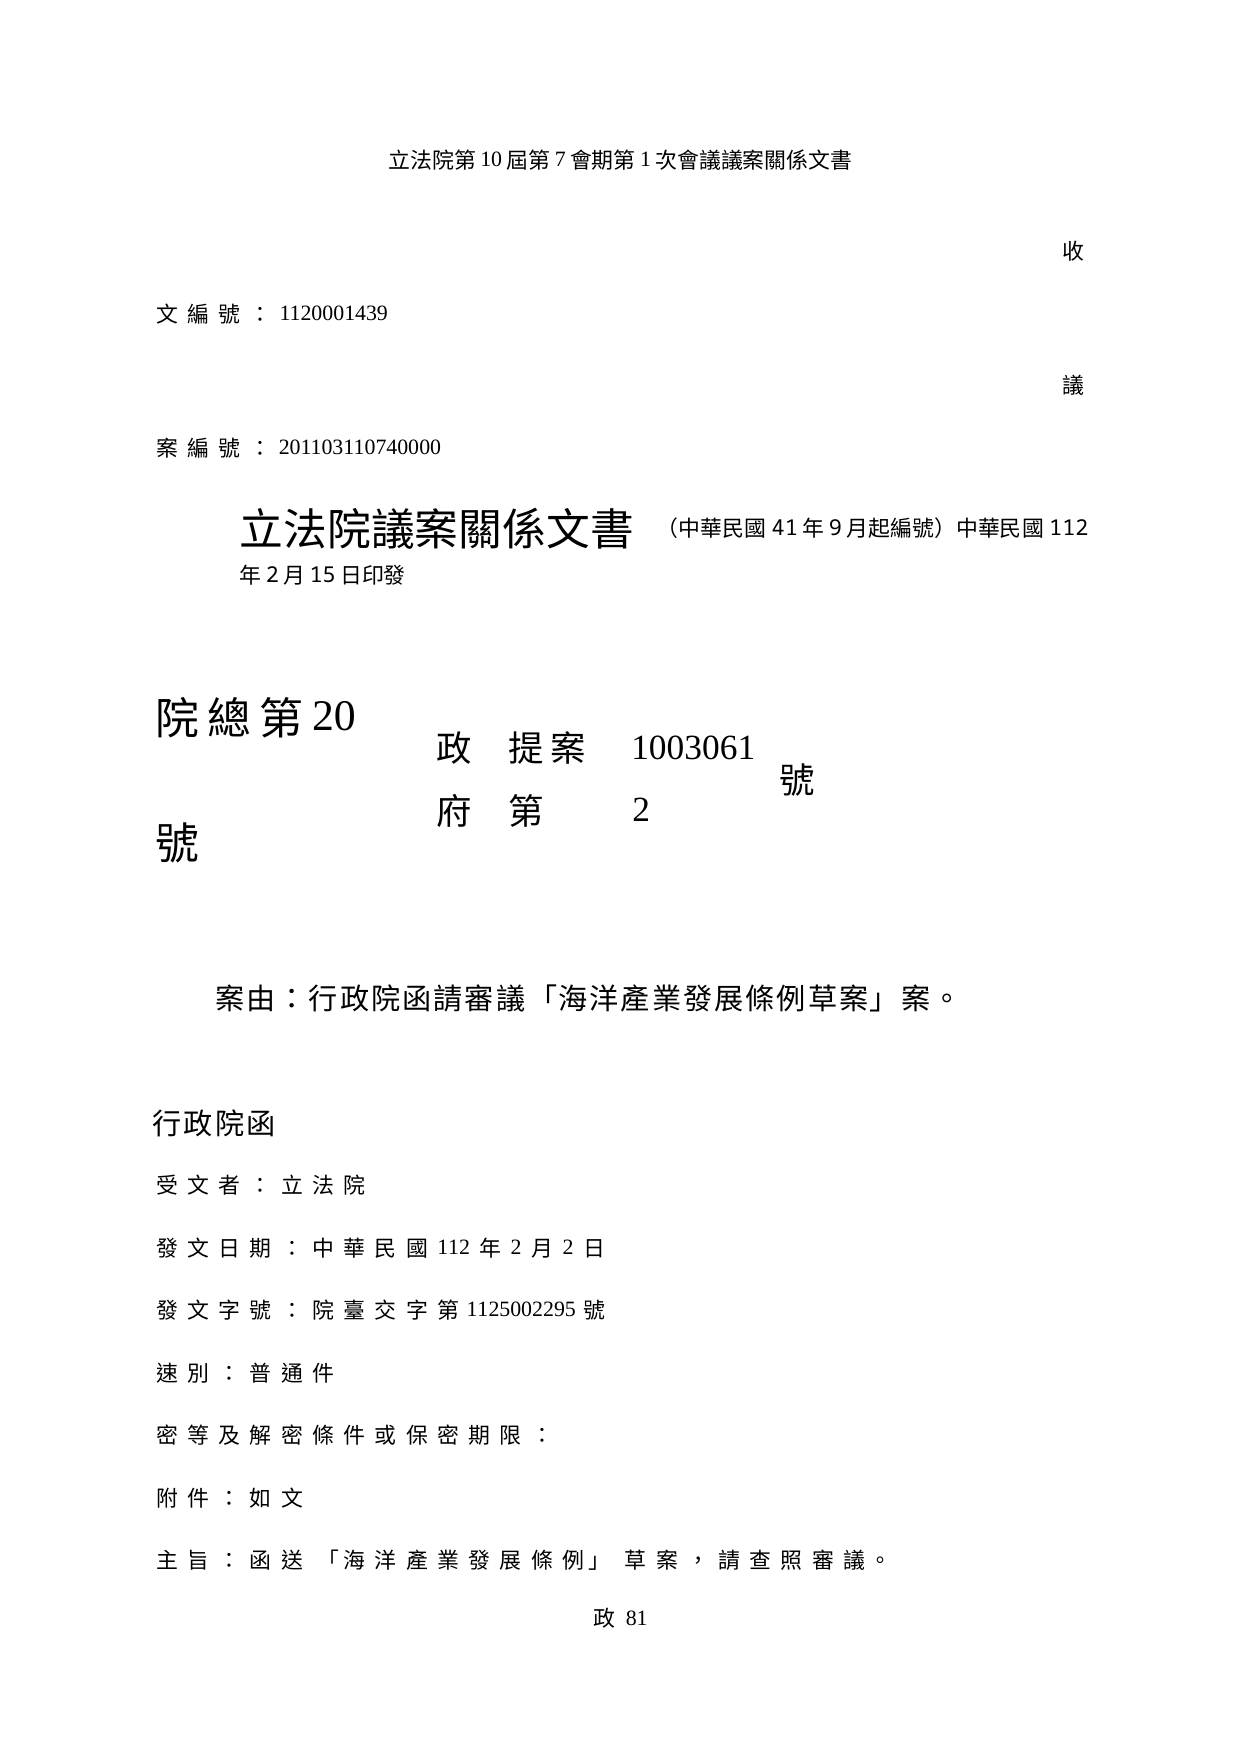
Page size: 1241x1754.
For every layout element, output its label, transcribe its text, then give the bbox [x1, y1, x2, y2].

table_header 號 [772, 653, 809, 903]
text 議案編號：201103110740000 [151, 353, 1089, 478]
table_header [809, 653, 813, 770]
table_header 政府 [388, 653, 502, 903]
text 發文日期：中華民國112年2月2日 [151, 1215, 1089, 1278]
text 主旨：函送「海洋產業發展條例」草案，請查照審議。 [151, 1528, 1089, 1590]
text 發文字號：院臺交字第1125002295號 [151, 1278, 1089, 1340]
table_header 10030612 [609, 653, 772, 903]
text 附件：如文 [151, 1465, 1089, 1528]
text 密等及解密條件或保密期限： [151, 1403, 1089, 1465]
text 受文者：立法院 [151, 1153, 1089, 1215]
text 收文編號：1120001439 [151, 219, 1089, 344]
table_header [809, 794, 813, 903]
text 案由：行政院函請審議「海洋產業發展條例草案」案。 [206, 965, 1089, 1028]
table_header 提案第 [503, 653, 608, 903]
text 立法院議案關係文書 （中華民國41年9月起編號）中華民國112年2月15日印發 [239, 495, 1089, 590]
text 速別：普通件 [151, 1340, 1089, 1403]
text 行政院函 [151, 1090, 1089, 1153]
table_header [814, 653, 828, 903]
table_header 院總第20號 [151, 653, 388, 903]
table_header [809, 772, 813, 793]
